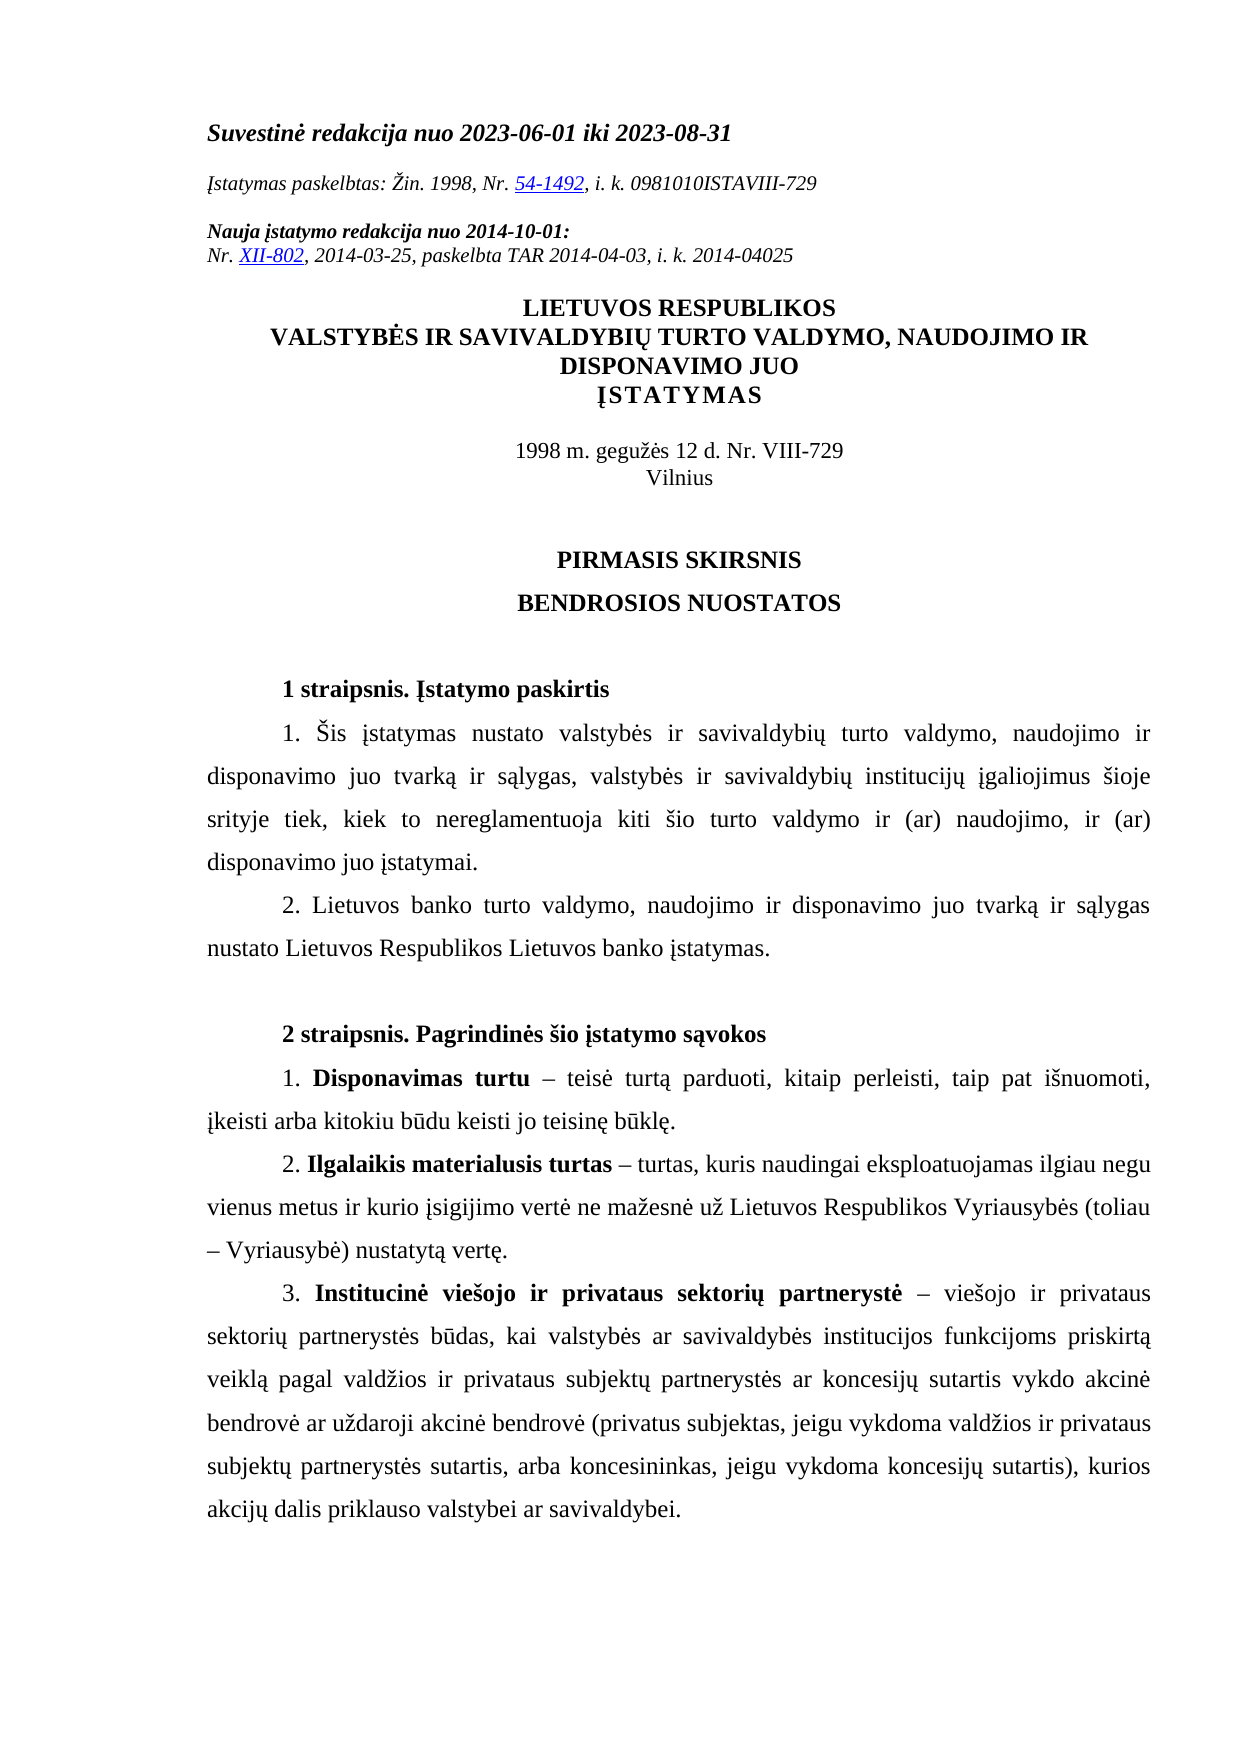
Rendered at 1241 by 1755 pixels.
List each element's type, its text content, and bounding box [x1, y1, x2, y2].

text 1998 m. gegužės 12 d. Nr. VIII-729 Vilnius [207, 437, 1152, 490]
text Nr. XII-802, 2014-03-25, paskelbta TAR 2014-04-03, i. k. 2014-04025 [207, 243, 1152, 267]
text 1. Disponavimas turtu – teisė turtą parduoti, kitaip perleisti, taip pat išnuomoti, įkeisti arba kitokiu būdu keisti jo teisinę būklę. [207, 1063, 1152, 1134]
text LIETUVOS RESPUBLIKOS VALSTYBĖS IR SAVIVALDYBIŲ TURTO VALDYMO, NAUDOJIMO IR DISPONAVIMO JUO ĮSTATYMAS [207, 293, 1152, 408]
text Suvestinė redakcija nuo 2023-06-01 iki 2023-08-31 [207, 118, 1152, 147]
text PIRMASIS SKIRSNIS [207, 545, 1152, 574]
text 2. Ilgalaikis materialusis turtas – turtas, kuris naudingai eksploatuojamas ilgiau negu vienus metus ir kurio įsigijimo vertė ne mažesnė už Lietuvos Respublikos Vyriausybės (toliau – Vyriausybė) nustatytą vertę. [207, 1149, 1152, 1264]
text Įstatymas paskelbtas: Žin. 1998, Nr. 54-1492, i. k. 0981010ISTAVIII-729 [207, 171, 1152, 195]
text Nauja įstatymo redakcija nuo 2014-10-01: [207, 219, 1152, 243]
text 1. Šis įstatymas nustato valstybės ir savivaldybių turto valdymo, naudojimo ir disponavimo juo tvarką ir sąlygas, valstybės ir savivaldybių institucijų įgaliojimus šioje srityje tiek, kiek to nereglamentuoja kiti šio turto valdymo ir (ar) naudojimo, ir (ar) disponavimo juo įstatymai. [207, 718, 1152, 876]
text 1 straipsnis. Įstatymo paskirtis [207, 674, 1152, 703]
text BENDROSIOS NUOSTATOS [207, 588, 1152, 617]
text 2. Lietuvos banko turto valdymo, naudojimo ir disponavimo juo tvarką ir sąlygas nustato Lietuvos Respublikos Lietuvos banko įstatymas. [207, 890, 1152, 962]
text 3. Institucinė viešojo ir privataus sektorių partnerystė – viešojo ir privataus sektorių partnerystės būdas, kai valstybės ar savivaldybės institucijos funkcijoms priskirtą veiklą pagal valdžios ir privataus subjektų partnerystės ar koncesijų sutartis vykdo akcinė bendrovė ar uždaroji akcinė bendrovė (privatus subjektas, jeigu vykdoma valdžios ir privataus subjektų partnerystės sutartis, arba koncesininkas, jeigu vykdoma koncesijų sutartis), kurios akcijų dalis priklauso valstybei ar savivaldybei. [207, 1278, 1152, 1523]
text 2 straipsnis. Pagrindinės šio įstatymo sąvokos [207, 1019, 1152, 1048]
